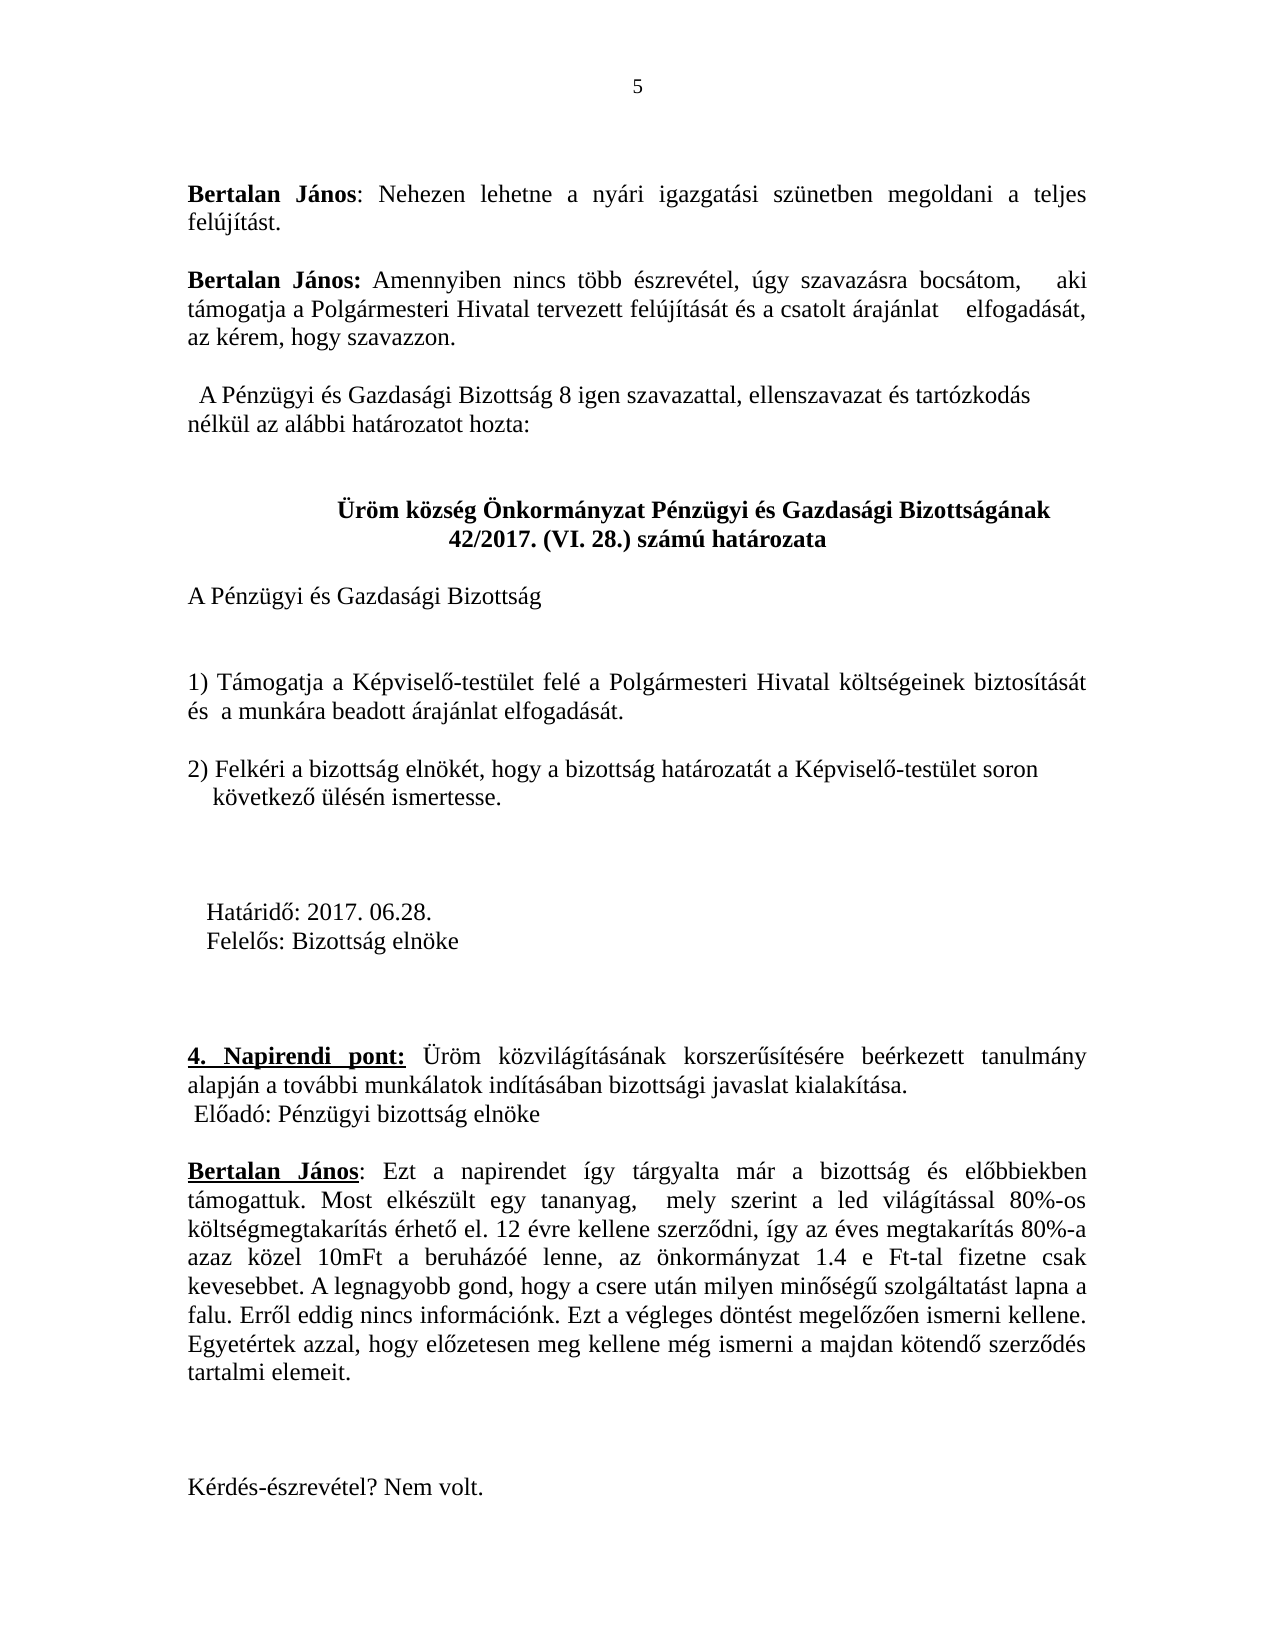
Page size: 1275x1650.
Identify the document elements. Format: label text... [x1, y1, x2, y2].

text következő ülésén ismertesse. [187, 782, 1087, 811]
text Bertalan János: Ezt a napirendet így tárgyalta már a bizottság és előbbiekben támogattuk. Most elkészült egy tananyag, mely szerint a led világítással 80%-os költségmegtakarítás érhető el. 12 évre kellene szerződni, így az éves megtakarítás 80%-a azaz közel 10mFt a beruházóé lenne, az önkormányzat 1.4 e Ft-tal fizetne csak kevesebbet. A legnagyobb gond, hogy a csere után milyen minőségű szolgáltatást lapna a falu. Erről eddig nincs információnk. Ezt a végleges döntést megelőzően ismerni kellene. Egyetértek azzal, hogy előzetesen meg kellene még ismerni a majdan kötendő szerződés tartalmi elemeit. [187, 1156, 1087, 1386]
text Kérdés-észrevétel? Nem volt. [187, 1472, 1087, 1501]
text 1) Támogatja a Képviselő-testület felé a Polgármesteri Hivatal költségeinek biztosítását és a munkára beadott árajánlat elfogadását. [187, 667, 1087, 725]
text Előadó: Pénzügyi bizottság elnöke [187, 1099, 1087, 1127]
text 4. Napirendi pont: Üröm közvilágításának korszerűsítésére beérkezett tanulmány alapján a további munkálatok indításában bizottsági javaslat kialakítása. [187, 1041, 1087, 1099]
text 42/2017. (VI. 28.) számú határozata [187, 524, 1087, 552]
text A Pénzügyi és Gazdasági Bizottság 8 igen szavazattal, ellenszavazat és tartózkodás nélkül az alábbi határozatot hozta: [187, 380, 1087, 437]
text Határidő: 2017. 06.28. [187, 897, 1087, 926]
text A Pénzügyi és Gazdasági Bizottság [187, 581, 1087, 610]
text 2) Felkéri a bizottság elnökét, hogy a bizottság határozatát a Képviselő-testület soron [187, 754, 1087, 782]
text Bertalan János: Nehezen lehetne a nyári igazgatási szünetben megoldani a teljes felújítást. [187, 179, 1087, 236]
text Felelős: Bizottság elnöke [187, 926, 1087, 955]
text Bertalan János: Amennyiben nincs több észrevétel, úgy szavazásra bocsátom, aki támogatja a Polgármesteri Hivatal tervezett felújítását és a csatolt árajánlat elfogadását, az kérem, hogy szavazzon. [187, 265, 1087, 351]
text Üröm község Önkormányzat Pénzügyi és Gazdasági Bizottságának [187, 495, 1087, 524]
